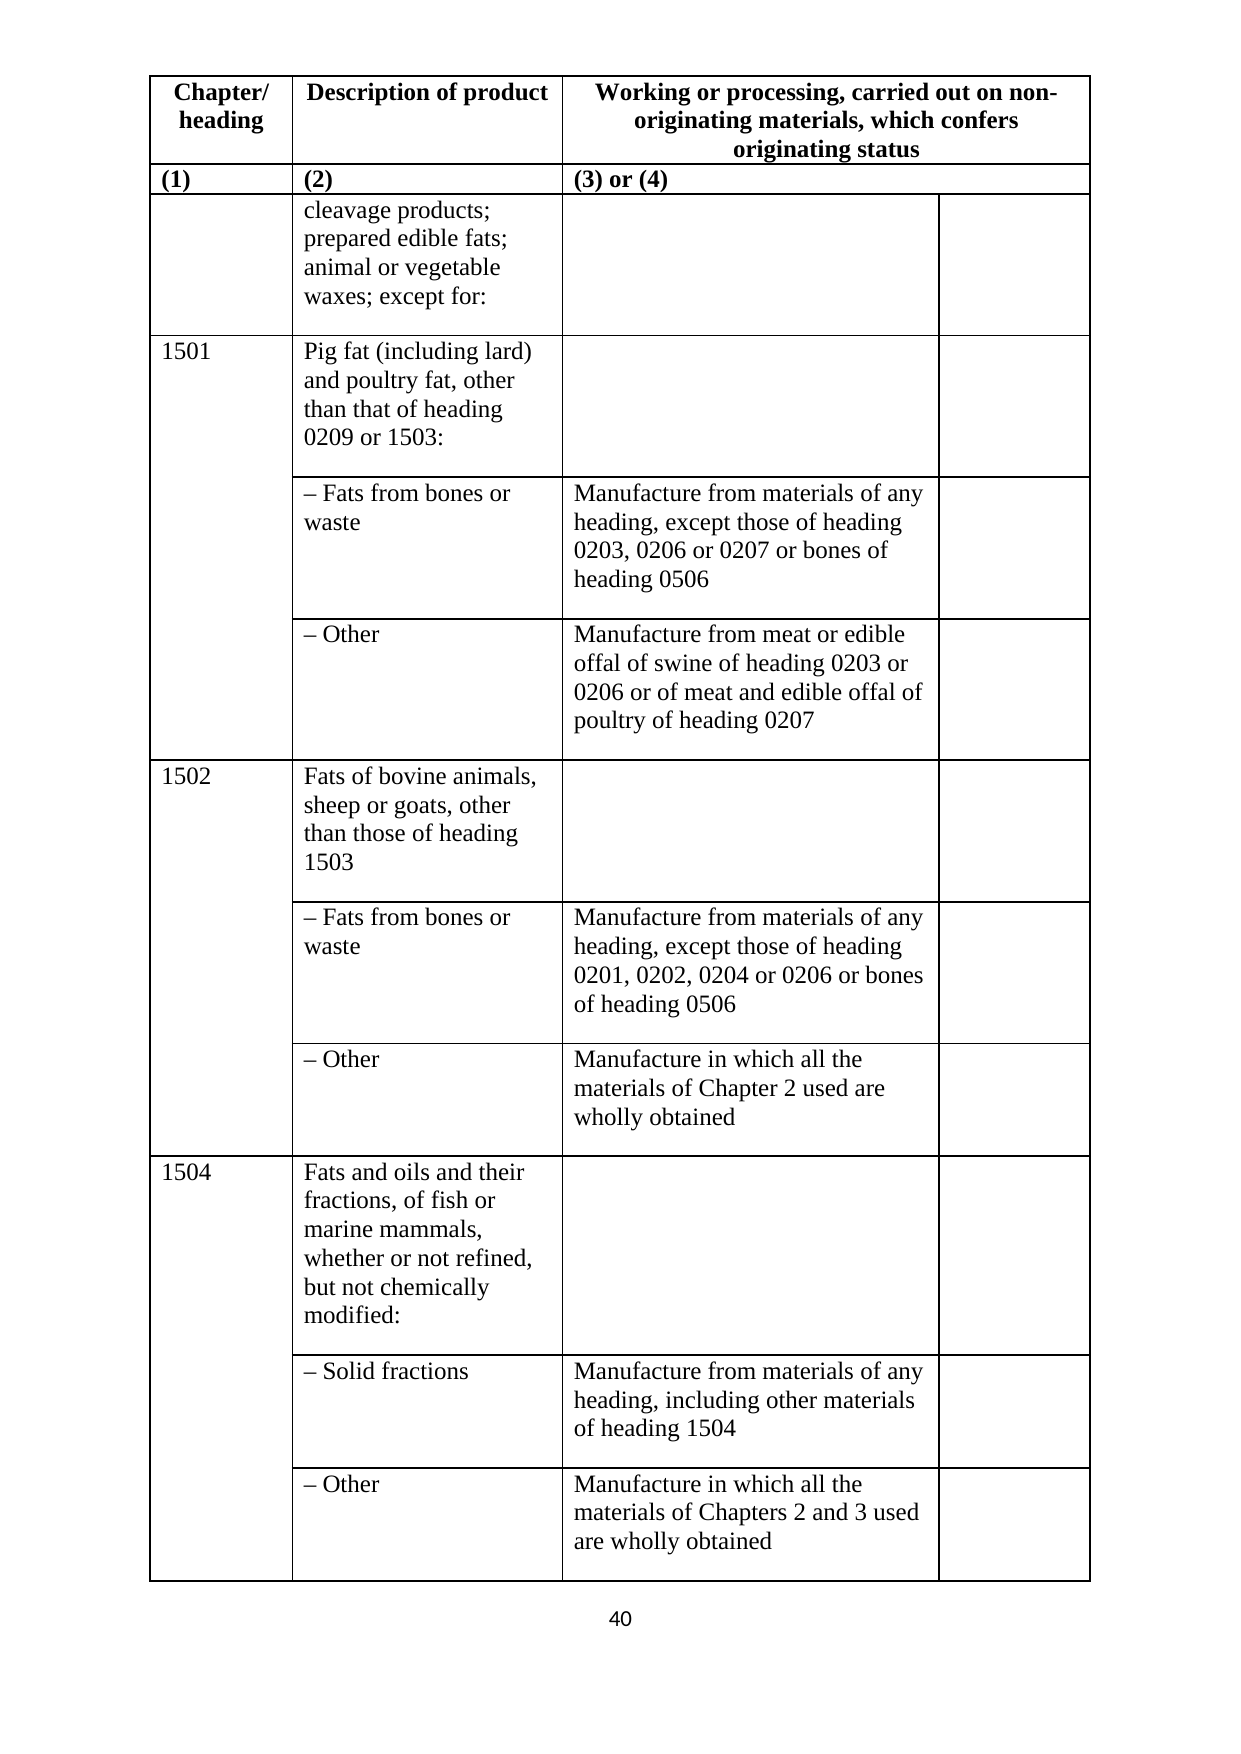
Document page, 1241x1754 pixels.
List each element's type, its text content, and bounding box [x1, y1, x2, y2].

table_cell Pig fat (including lard) and poultry fat, other than that of heading 0209 or 1503: [293, 336, 562, 476]
table_cell [151, 1043, 292, 1155]
table_cell – Other [293, 1469, 562, 1580]
table_cell [940, 1356, 1089, 1467]
table_cell Manufacture from materials of any heading, except those of heading 0203, 0206 or 0207 or bones of heading 0506 [563, 478, 938, 618]
table_cell [151, 1467, 292, 1580]
table_cell [563, 761, 938, 901]
table_cell [151, 1354, 292, 1467]
table_cell [151, 476, 292, 618]
table_cell – Other [293, 1044, 562, 1155]
table_cell [151, 618, 292, 759]
table_header Description of product [293, 77, 562, 163]
table_cell [563, 1157, 938, 1354]
table_cell – Fats from bones or waste [293, 478, 562, 618]
table_cell [940, 620, 1089, 759]
table_cell [940, 195, 1089, 335]
table_cell (3) or (4) [563, 165, 1089, 193]
table_cell Fats of bovine animals, sheep or goats, other than those of heading 1503 [293, 761, 562, 901]
table_cell Manufacture from materials of any heading, except those of heading 0201, 0202, 0204 or 0206 or bones of heading 0506 [563, 903, 938, 1042]
table_cell [940, 761, 1089, 901]
table_cell [151, 195, 292, 335]
table_cell Manufacture in which all the materials of Chapter 2 used are wholly obtained [563, 1044, 938, 1155]
table_cell 1502 [151, 761, 292, 901]
table_cell [563, 195, 938, 335]
table_cell [940, 1157, 1089, 1354]
table_cell [151, 901, 292, 1042]
table_header Working or processing, carried out on non-originating materials, which confers originating status [563, 77, 1089, 163]
table_cell Manufacture from materials of any heading, including other materials of heading 1504 [563, 1356, 938, 1467]
table_cell (1) [151, 165, 292, 193]
table_header Chapter/ heading [151, 77, 292, 163]
table_cell Fats and oils and their fractions, of fish or marine mammals, whether or not refined, but not chemically modified: [293, 1157, 562, 1354]
table_cell – Other [293, 620, 562, 759]
table_cell [940, 478, 1089, 618]
table_cell 1501 [151, 336, 292, 476]
table_cell [940, 903, 1089, 1042]
table_cell [563, 336, 938, 476]
table_cell (2) [293, 165, 562, 193]
table_cell Manufacture in which all the materials of Chapters 2 and 3 used are wholly obtained [563, 1469, 938, 1580]
table_cell [940, 336, 1089, 476]
table_cell – Fats from bones or waste [293, 903, 562, 1042]
table_cell [940, 1469, 1089, 1580]
table_cell – Solid fractions [293, 1356, 562, 1467]
table_cell [940, 1044, 1089, 1155]
table_cell 1504 [151, 1157, 292, 1354]
table_cell cleavage products; prepared edible fats; animal or vegetable waxes; except for: [293, 195, 562, 335]
table_cell Manufacture from meat or edible offal of swine of heading 0203 or 0206 or of meat and edible offal of poultry of heading 0207 [563, 620, 938, 759]
